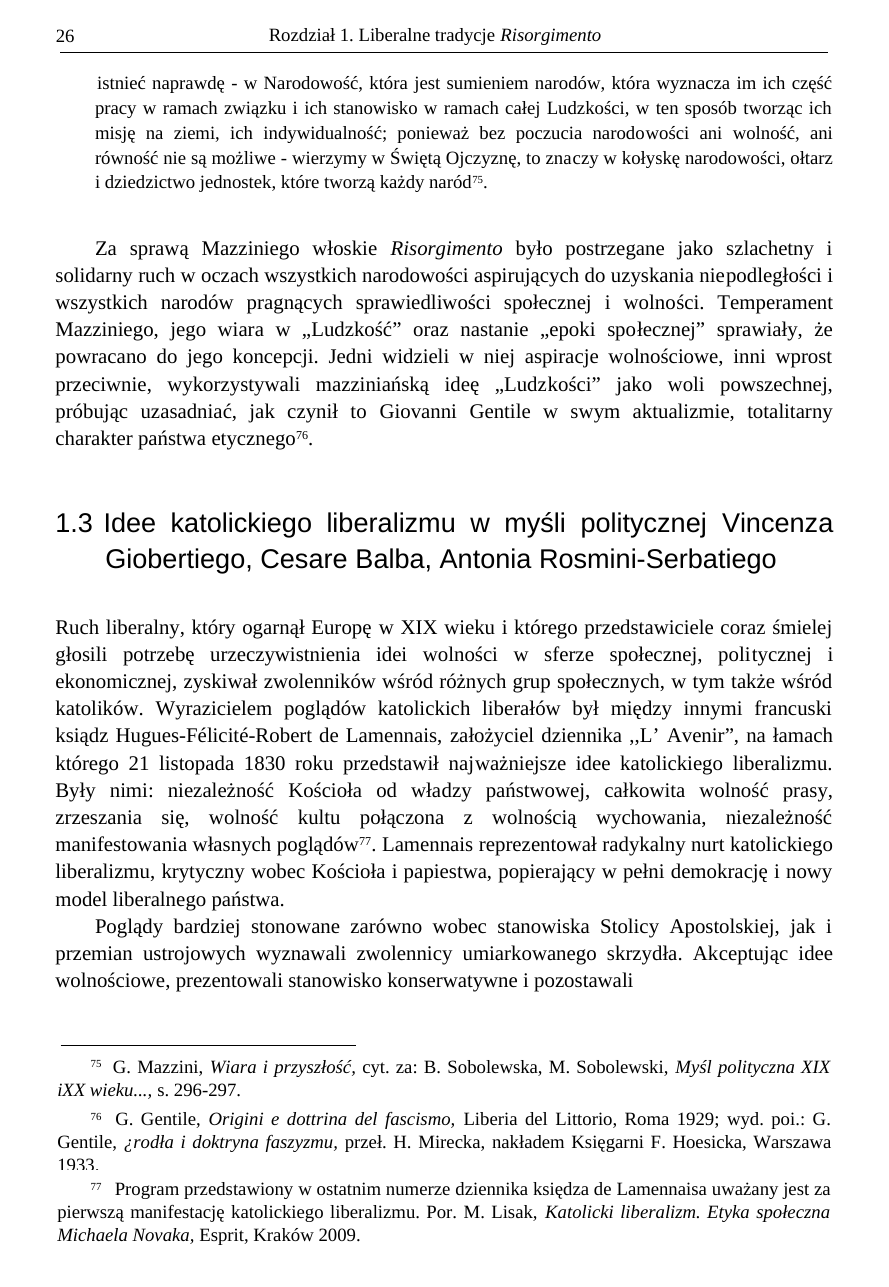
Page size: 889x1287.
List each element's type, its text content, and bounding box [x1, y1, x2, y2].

text 76 G. Gentile, Origini e dottrina del fascismo, Liberia del Littorio, Roma 1929; wyd. poi.: G. Gentile, ¿rodła i doktryna faszyzmu, przeł. H. Mirecka, nakładem Księgarni F. Hoesicka, Warszawa 1933. [57, 1108, 832, 1169]
text Za sprawą Mazziniego włoskie Risorgimento było postrzegane jako szlachetny i solidarny ruch w oczach wszystkich narodowości aspirujących do uzyskania nie­podległości i wszystkich narodów pragnących sprawiedliwości społecznej i wolno­ści. Temperament Mazziniego, jego wiara w „Ludzkość” oraz nastanie „epoki spo­łecznej” sprawiały, że powracano do jego koncepcji. Jedni widzieli w niej aspiracje wolnościowe, inni wprost przeciwnie, wykorzystywali mazziniańską ideę „Ludz­kości” jako woli powszechnej, próbując uzasadniać, jak czynił to Giovanni Gentile w swym aktualizmie, totalitarny charakter państwa etycznego76. [55, 236, 833, 450]
text 75 G. Mazzini, Wiara i przyszłość, cyt. za: B. Sobolewska, M. Sobolewski, Myśl polityczna XIX iXX wieku..., s. 296-297. [57, 1056, 832, 1100]
subtitle 1.3 Idee katolickiego liberalizmu w myśli politycznej Vincenza Giobertiego, Cesare Balba, Antonia Rosmini-Serbatiego [55, 507, 833, 574]
text Poglądy bardziej stonowane zarówno wobec stanowiska Stolicy Apostolskiej, jak i przemian ustrojowych wyznawali zwolennicy umiarkowanego skrzydła. Ak­ceptując idee wolnościowe, prezentowali stanowisko konserwatywne i pozostawali [55, 914, 833, 992]
text 77 Program przedstawiony w ostatnim numerze dziennika księdza de Lamennaisa uważany jest za pierwszą manifestację katolickiego liberalizmu. Por. M. Lisak, Katolicki liberalizm. Etyka społeczna Michaela Novaka, Esprit, Kraków 2009. [57, 1178, 832, 1246]
text Ruch liberalny, który ogarnął Europę w XIX wieku i którego przedstawiciele coraz śmielej głosili potrzebę urzeczywistnienia idei wolności w sferze społecznej, poli­tycznej i ekonomicznej, zyskiwał zwolenników wśród różnych grup społecznych, w tym także wśród katolików. Wyrazicielem poglądów katolickich liberałów był między innymi francuski ksiądz Hugues-Félicité-Robert de Lamennais, założyciel dziennika ,,L’ Avenir”, na łamach którego 21 listopada 1830 roku przedstawił naj­ważniejsze idee katolickiego liberalizmu. Były nimi: niezależność Kościoła od wła­dzy państwowej, całkowita wolność prasy, zrzeszania się, wolność kultu połączona z wolnością wychowania, niezależność manifestowania własnych poglądów77. La­mennais reprezentował radykalny nurt katolickiego liberalizmu, krytyczny wobec Kościoła i papiestwa, popierający w pełni demokrację i nowy model liberalnego państwa. [55, 615, 833, 911]
text 26 [56, 25, 80, 47]
text Rozdział 1. Liberalne tradycje Risorgimento [268, 24, 617, 46]
text istnieć naprawdę - w Narodowość, która jest sumieniem narodów, która wyznacza im ich część pracy w ramach związku i ich stanowisko w ramach całej Ludzkości, w ten sposób tworząc ich misję na ziemi, ich indywidualność; ponieważ bez poczucia narodo­wości ani wolność, ani równość nie są możliwe - wierzymy w Świętą Ojczyznę, to zna­czy w kołyskę narodowości, ołtarz i dziedzictwo jednostek, które tworzą każdy naród75. [95, 72, 833, 193]
